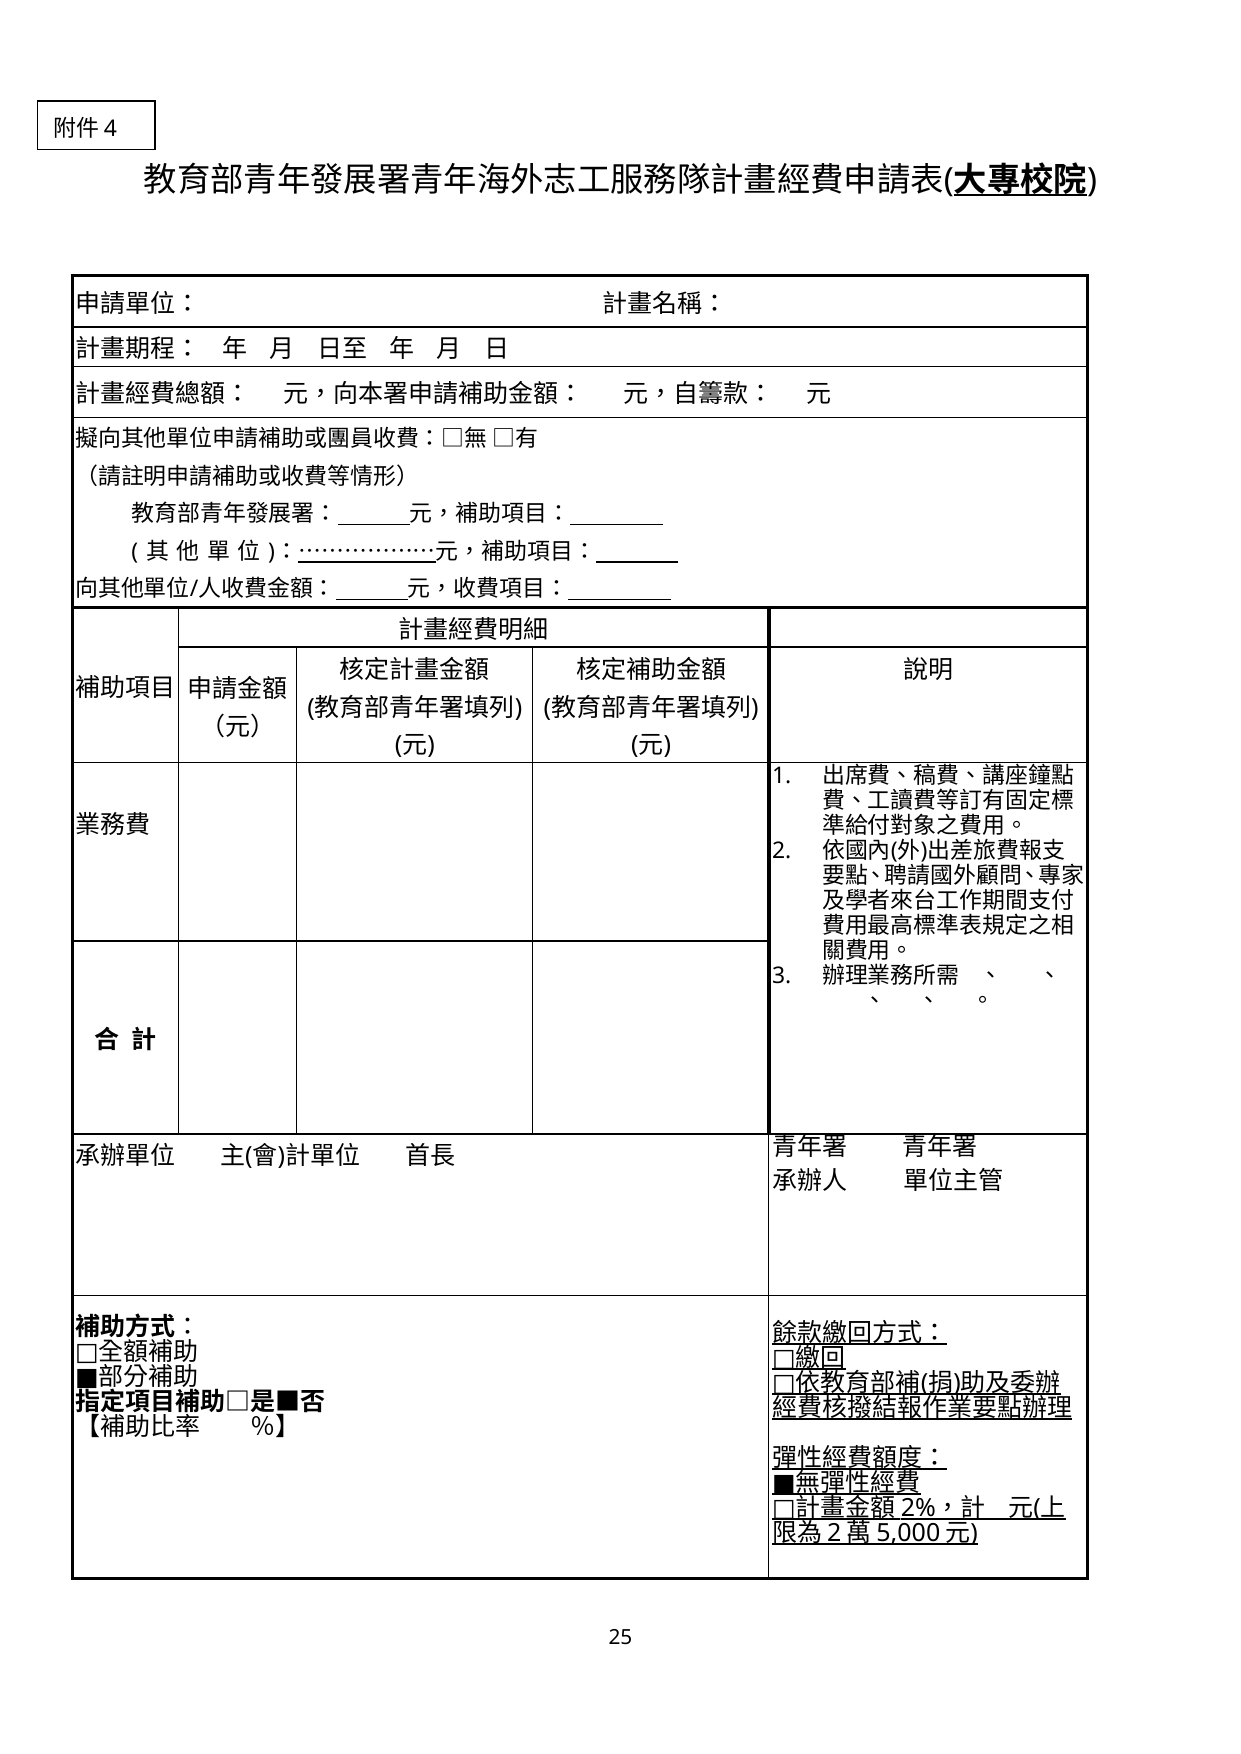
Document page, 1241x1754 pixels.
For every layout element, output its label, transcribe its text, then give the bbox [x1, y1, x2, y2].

table_cell [771, 609, 1086, 646]
table_cell 擬向其他單位申請補助或團員收費：□無 □有 （請註明申請補助或收費等情形） 教育部青年發展署： 元，補助項目： (其他單位)：………………元，補助項目： 向其他單位/人收費金額： 元，收費項目： [74, 418, 1086, 606]
table_cell [179, 942, 296, 1133]
table_header 計畫名稱： [600, 277, 1086, 326]
table_header 申請單位： [74, 277, 599, 326]
table_cell 計畫經費總額： 元，向本署申請補助金額： 元，自籌款： 元 [74, 367, 1086, 416]
table_cell 出席費、稿費、講座鐘點費、工讀費等訂有固定標準給付對象之費用。 依國內(外)出差旅費報支要點、聘請國外顧問、專家及學者來台工作期間支付費用最高標準表規定之相關費用。 辦理業務所需 、 、 、 、 。 [771, 763, 1086, 1133]
table_cell 核定計畫金額 (教育部青年署填列) (元) [297, 648, 532, 762]
text 附件4 [53, 109, 139, 141]
text 教育部青年發展署青年海外志工服務隊計畫經費申請表(大專校院) [75, 153, 1165, 201]
table_cell 計畫期程： 年 月 日至 年 月 日 [74, 328, 1086, 366]
table_cell 補助方式： □全額補助 ■部分補助 指定項目補助□是■否 【補助比率 ％】 [74, 1296, 768, 1577]
table_cell 青年署 青年署 承辦人 單位主管 [769, 1135, 1086, 1295]
table_cell [179, 763, 296, 940]
table_cell 餘款繳回方式： □繳回 □依教育部補(捐)助及委辦經費核撥結報作業要點辦理 彈性經費額度： ■無彈性經費 □計畫金額2%，計 元(上限為2萬5,000元) [769, 1296, 1086, 1577]
table_cell 業務費 [74, 763, 178, 940]
table_cell 核定補助金額 (教育部青年署填列) (元) [533, 648, 767, 762]
table_cell [297, 763, 532, 940]
table_cell 承辦單位 主(會)計單位 首長 [74, 1135, 768, 1295]
table_cell [533, 942, 767, 1133]
table_cell 說明 [771, 648, 1086, 762]
table_cell [533, 763, 767, 940]
table_cell [297, 942, 532, 1133]
table_cell 補助項目 [74, 609, 178, 762]
table_cell 計畫經費明細 [179, 609, 767, 646]
table_cell 合 計 [74, 942, 178, 1133]
table_cell 申請金額（元） [179, 648, 296, 762]
